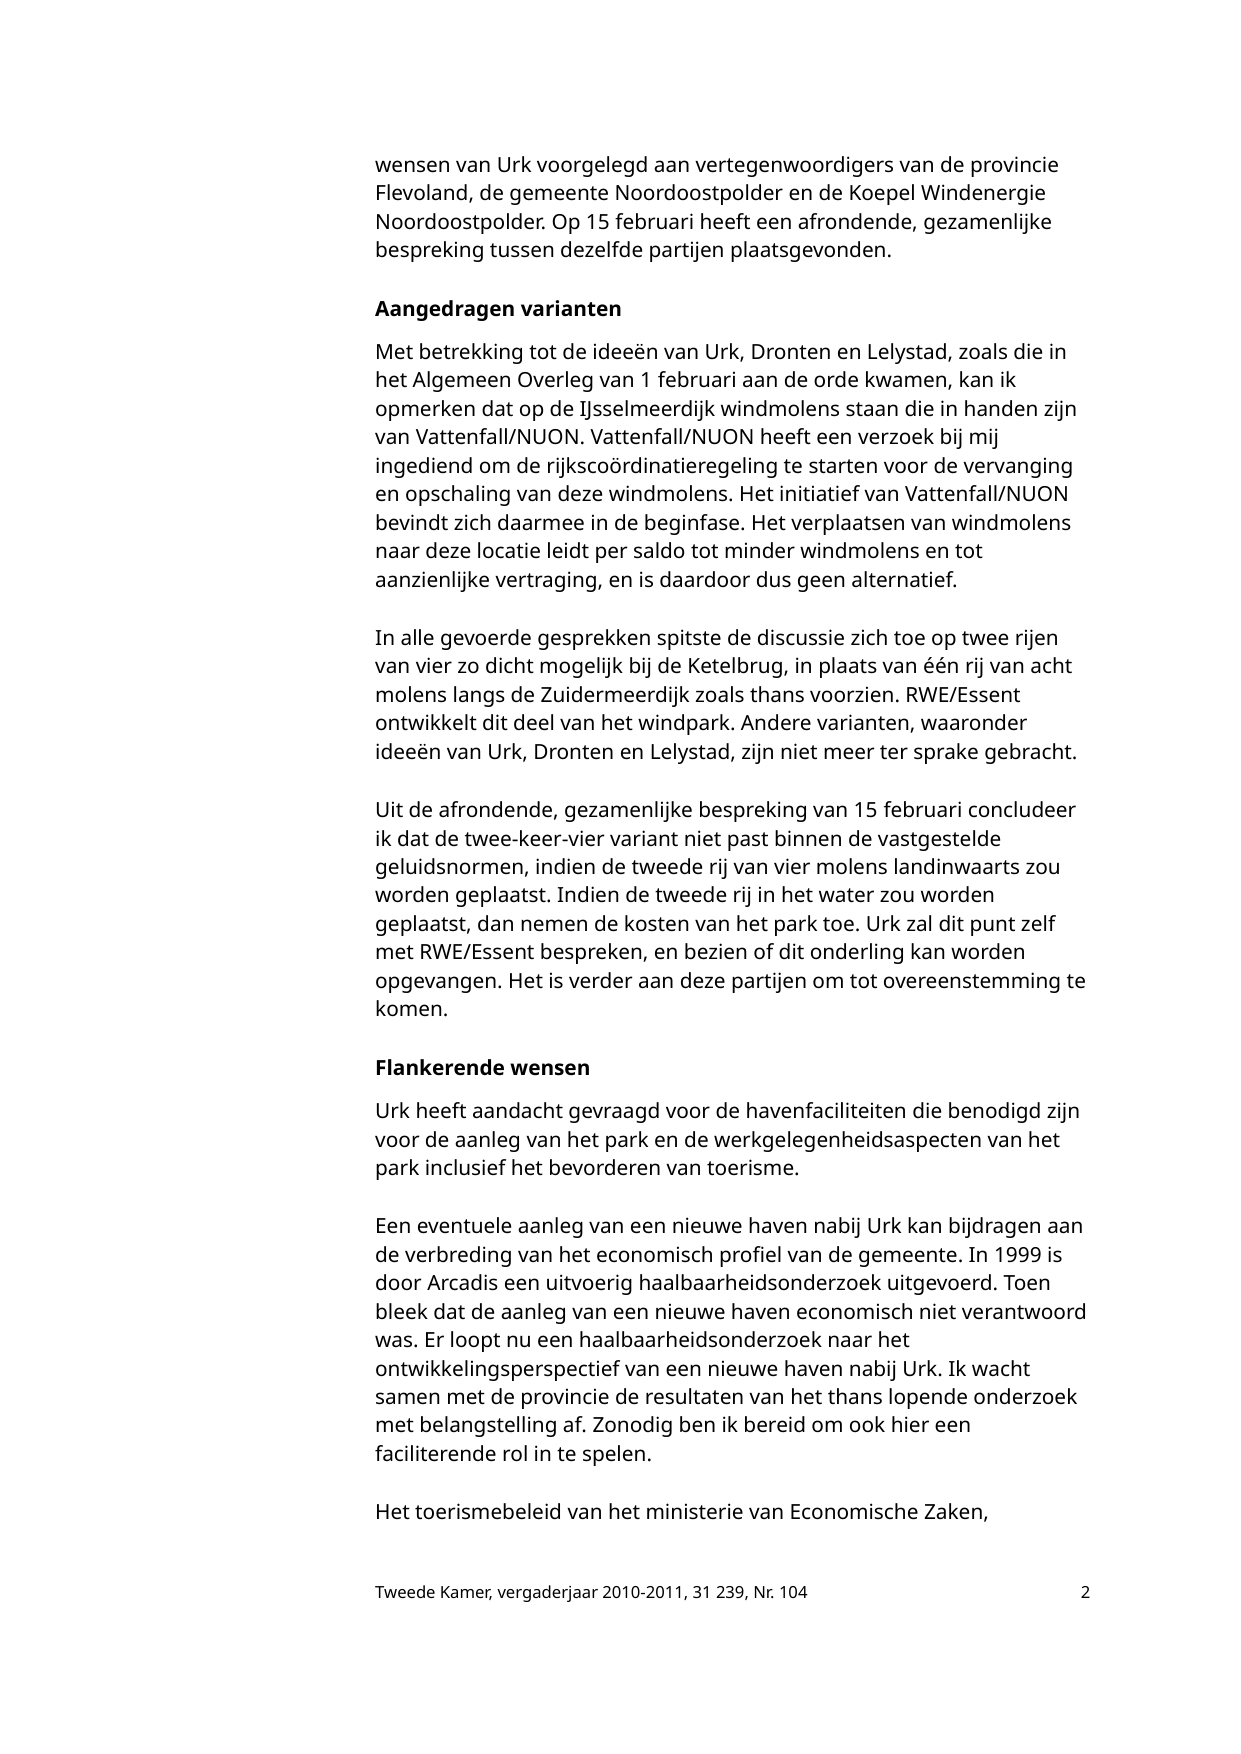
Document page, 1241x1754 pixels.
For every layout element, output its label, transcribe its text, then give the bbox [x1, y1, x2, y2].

text Urk heeft aandacht gevraagd voor de havenfaciliteiten die benodigd zijn voor de aanleg van het park en de werkgelegenheidsaspecten van het park inclusief het bevorderen van toerisme. [375, 1096, 1090, 1182]
text Een eventuele aanleg van een nieuwe haven nabij Urk kan bijdragen aan de verbreding van het economisch profiel van de gemeente. In 1999 is door Arcadis een uitvoerig haalbaarheidsonderzoek uitgevoerd. Toen bleek dat de aanleg van een nieuwe haven economisch niet verantwoord was. Er loopt nu een haalbaarheidsonderzoek naar het ontwikkelingsperspectief van een nieuwe haven nabij Urk. Ik wacht samen met de provincie de resultaten van het thans lopende onderzoek met belangstelling af. Zonodig ben ik bereid om ook hier een faciliterende rol in te spelen. [375, 1212, 1090, 1467]
text In alle gevoerde gesprekken spitste de discussie zich toe op twee rijen van vier zo dicht mogelijk bij de Ketelbrug, in plaats van één rij van acht molens langs de Zuidermeerdijk zoals thans voorzien. RWE/Essent ontwikkelt dit deel van het windpark. Andere varianten, waaronder ideeën van Urk, Dronten en Lelystad, zijn niet meer ter sprake gebracht. [375, 623, 1090, 765]
text Met betrekking tot de ideeën van Urk, Dronten en Lelystad, zoals die in het Algemeen Overleg van 1 februari aan de orde kwamen, kan ik opmerken dat op de IJsselmeerdijk windmolens staan die in handen zijn van Vattenfall/NUON. Vattenfall/NUON heeft een verzoek bij mij ingediend om de rijkscoördinatieregeling te starten voor de vervanging en opschaling van deze windmolens. Het initiatief van Vattenfall/NUON bevindt zich daarmee in de beginfase. Het verplaatsen van windmolens naar deze locatie leidt per saldo tot minder windmolens en tot aanzienlijke vertraging, en is daardoor dus geen alternatief. [375, 337, 1090, 593]
text Flankerende wensen [375, 1053, 1090, 1081]
text Aangedragen varianten [375, 294, 1090, 322]
text Uit de afrondende, gezamenlijke bespreking van 15 februari concludeer ik dat de twee-keer-vier variant niet past binnen de vastgestelde geluidsnormen, indien de tweede rij van vier molens landinwaarts zou worden geplaatst. Indien de tweede rij in het water zou worden geplaatst, dan nemen de kosten van het park toe. Urk zal dit punt zelf met RWE/Essent bespreken, en bezien of dit onderling kan worden opgevangen. Het is verder aan deze partijen om tot overeenstemming te komen. [375, 795, 1090, 1023]
text wensen van Urk voorgelegd aan vertegenwoordigers van de provincie Flevoland, de gemeente Noordoostpolder en de Koepel Windenergie Noordoostpolder. Op 15 februari heeft een afrondende, gezamenlijke bespreking tussen dezelfde partijen plaatsgevonden. [375, 150, 1090, 264]
text Het toerismebeleid van het ministerie van Economische Zaken, [375, 1497, 1090, 1526]
